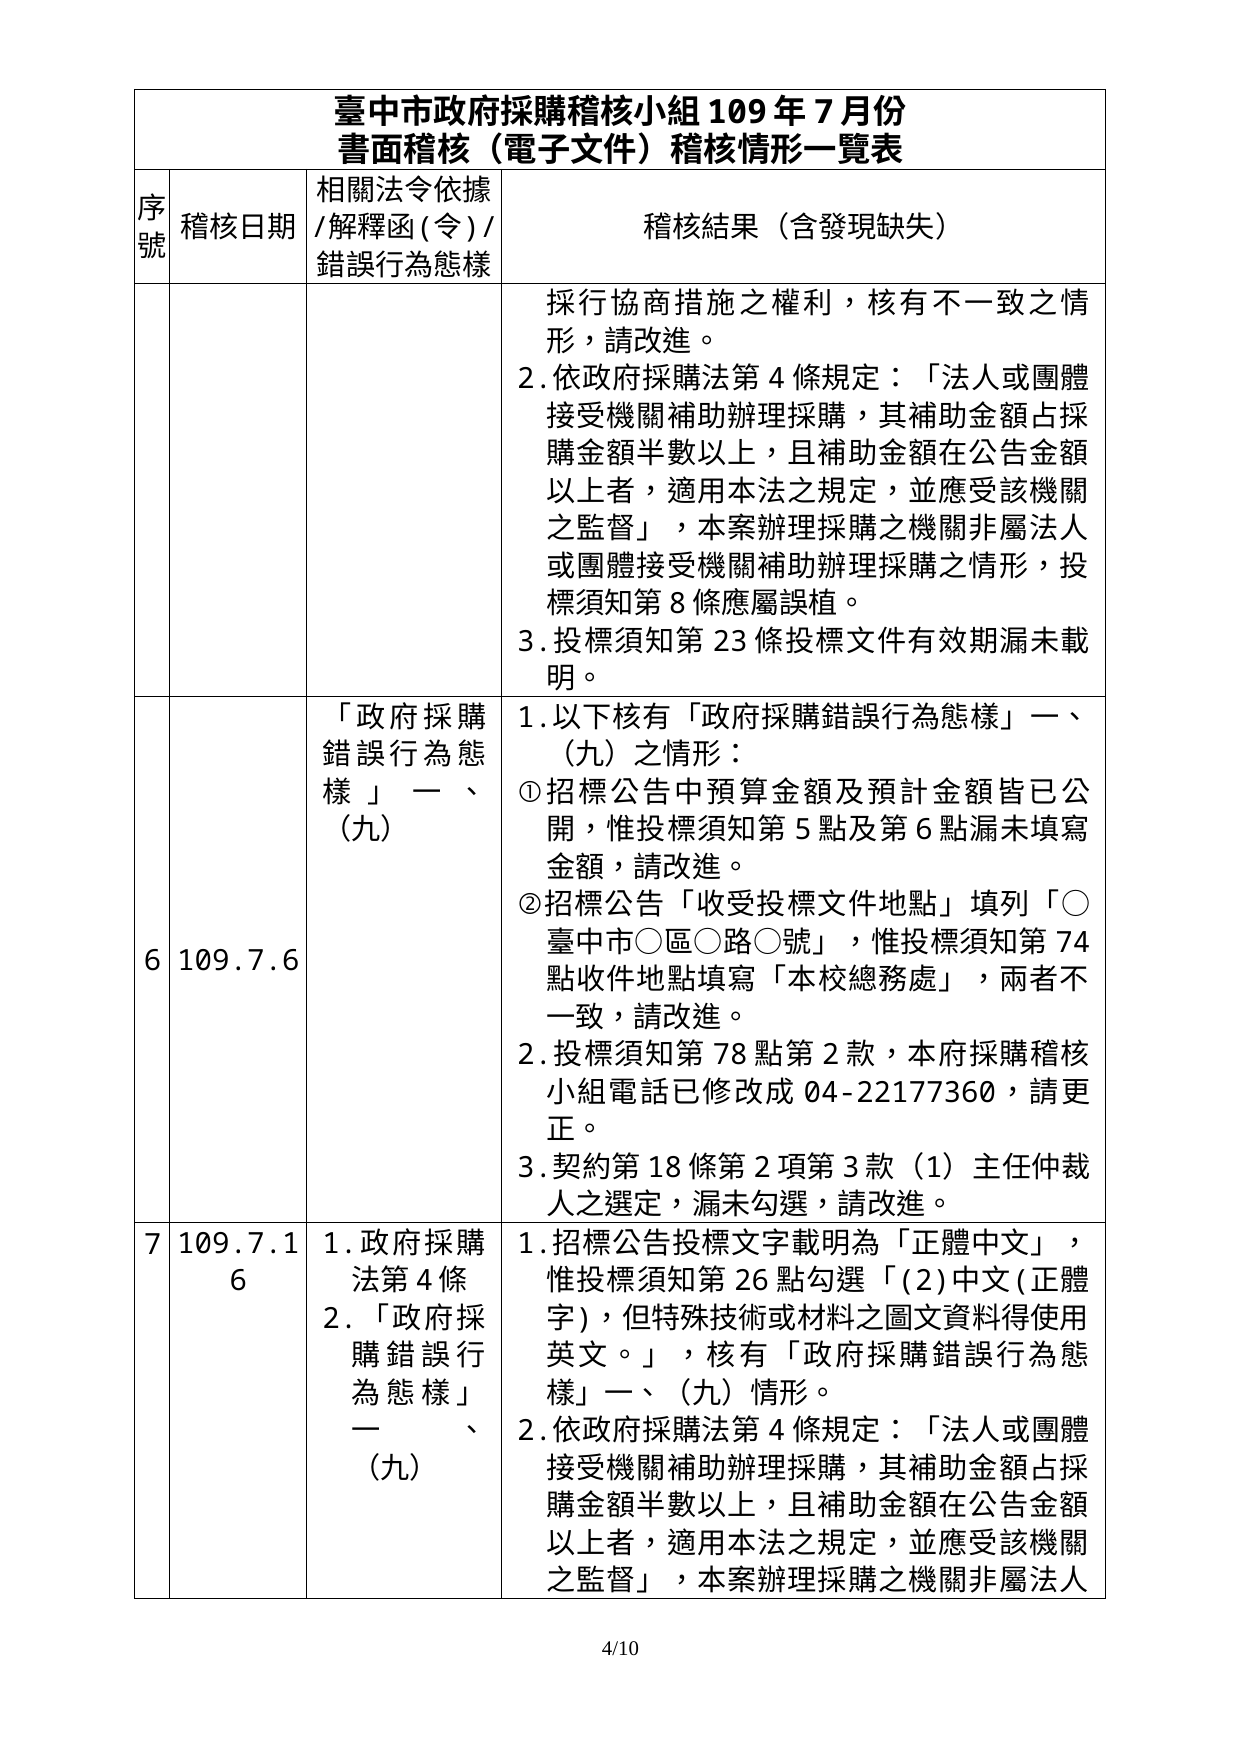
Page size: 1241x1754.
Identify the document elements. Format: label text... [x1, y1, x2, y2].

table_cell 1.政府採購法第4條 2.「政府採購錯誤行為態樣」一、（九） [307, 1223, 501, 1598]
table_cell 「政府採購錯誤行為態樣」一、（九） [307, 697, 501, 1222]
table_cell [135, 284, 169, 696]
table_cell 109.7.6 [170, 697, 306, 1222]
table_cell 稽核日期 [170, 170, 306, 282]
table_cell 6 [135, 697, 169, 1222]
table_cell [307, 284, 501, 696]
table_cell 1.招標公告投標文字載明為「正體中文」，惟投標須知第26點勾選「(2)中文(正體字)，但特殊技術或材料之圖文資料得使用英文。」，核有「政府採購錯誤行為態樣」一、（九）情形。 2.依政府採購法第4條規定：「法人或團體接受機關補助辦理採購，其補助金額占採購金額半數以上，且補助金額在公告金額以上者，適用本法之規定，並應受該機關之監督」，本案辦理採購之機關非屬法人 [502, 1223, 1105, 1598]
table_cell 採行協商措施之權利，核有不一致之情形，請改進。 2.依政府採購法第4條規定：「法人或團體接受機關補助辦理採購，其補助金額占採購金額半數以上，且補助金額在公告金額以上者，適用本法之規定，並應受該機關之監督」，本案辦理採購之機關非屬法人或團體接受機關補助辦理採購之情形，投標須知第8條應屬誤植。 3.投標須知第23條投標文件有效期漏未載明。 [502, 284, 1105, 696]
table_cell 7 [135, 1223, 169, 1598]
table_cell 109.7.16 [170, 1223, 306, 1598]
table_cell 1.以下核有「政府採購錯誤行為態樣」一、（九）之情形： 招標公告中預算金額及預計金額皆已公開，惟投標須知第5點及第6點漏未填寫金額，請改進。 招標公告「收受投標文件地點」填列「○臺中市○區○路○號」，惟投標須知第74點收件地點填寫「本校總務處」，兩者不一致，請改進。 2.投標須知第78點第2款，本府採購稽核小組電話已修改成04-22177360，請更正。 3.契約第18條第2項第3款（1）主任仲裁人之選定，漏未勾選，請改進。 [502, 697, 1105, 1222]
table_cell 稽核結果（含發現缺失） [502, 170, 1105, 282]
table_cell [170, 284, 306, 696]
table_cell 相關法令依據/解釋函(令)/錯誤行為態樣 [307, 170, 501, 282]
table_cell 序號 [135, 170, 169, 282]
table_header 臺中市政府採購稽核小組109年7月份 書面稽核（電子文件）稽核情形一覽表 [135, 90, 1105, 169]
